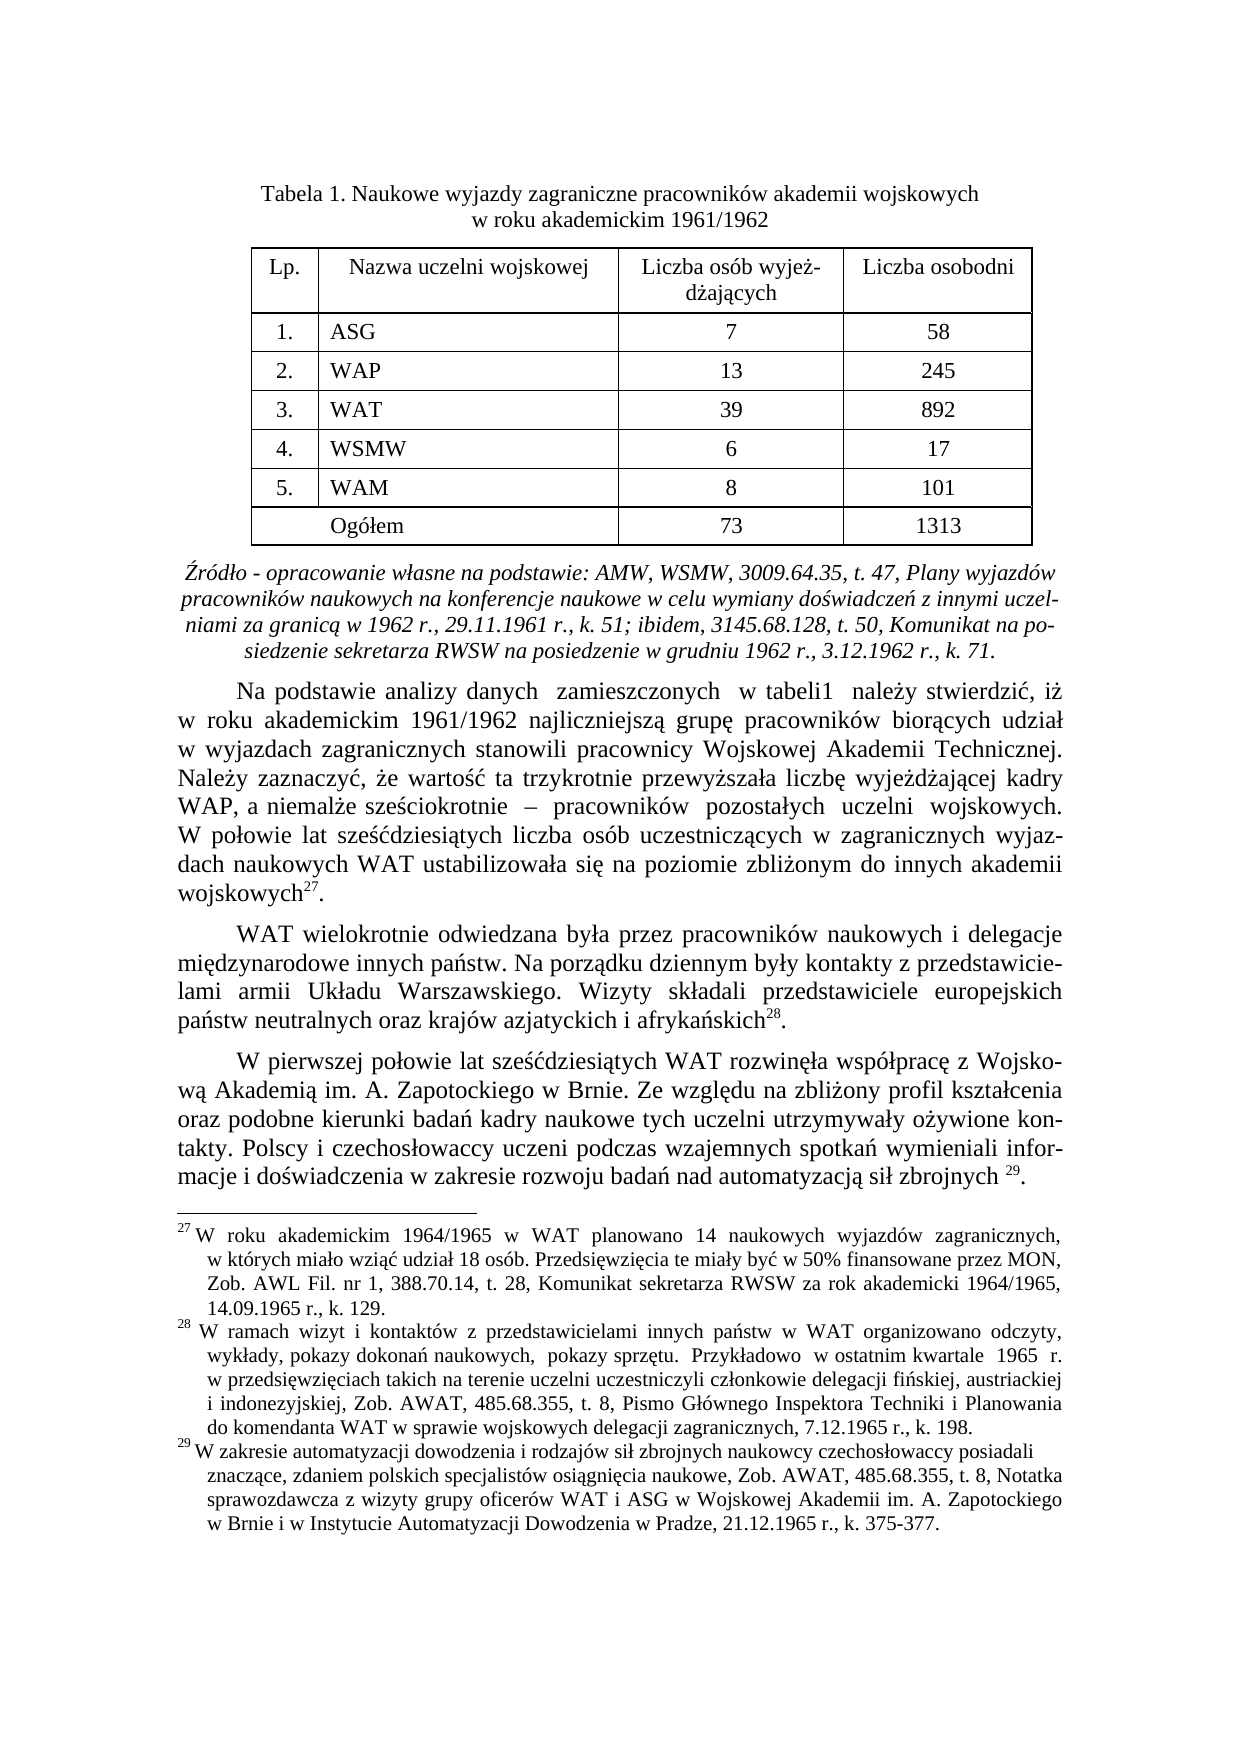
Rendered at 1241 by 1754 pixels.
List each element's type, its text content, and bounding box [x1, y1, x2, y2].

table_cell 6 [619, 430, 843, 467]
text W pierwszej połowie lat sześćdziesiątych WAT rozwinęła współpracę z Wojsko- wą Akademią im. A. Zapotockiego w Brnie. Ze względu na zbliżony profil kształcenia oraz podobne kierunki badań kadry naukowe tych uczelni utrzymywały ożywione kon- takty. Polscy i czechosłowaccy uczeni podczas wzajemnych spotkań wymieniali infor- macje i doświadczenia w zakresie rozwoju badań nad automatyzacją sił zbrojnych 29. [177, 1046, 1064, 1190]
table_cell Ogółem [252, 508, 618, 544]
table_cell WSMW [319, 430, 618, 467]
table_cell 5. [252, 469, 318, 506]
table_header Liczba osobodni [844, 249, 1031, 312]
table_cell WAP [319, 352, 618, 389]
text Na podstawie analizy danych zamieszczonych w tabeli1 należy stwierdzić, iż w roku akademickim 1961/1962 najliczniejszą grupę pracowników biorących udział w wyjazdach zagranicznych stanowili pracownicy Wojskowej Akademii Technicznej. Należy zaznaczyć, że wartość ta trzykrotnie przewyższała liczbę wyjeżdżającej kadry WAP, a niemalże sześciokrotnie – pracowników pozostałych uczelni wojskowych. W połowie lat sześćdziesiątych liczba osób uczestniczących w zagranicznych wyjaz- dach naukowych WAT ustabilizowała się na poziomie zbliżonym do innych akademii wojskowych27. [177, 676, 1064, 906]
table_cell 39 [619, 391, 843, 428]
table_cell 245 [844, 352, 1031, 389]
table_cell 101 [844, 469, 1031, 506]
table_cell WAT [319, 391, 618, 428]
text 29 W zakresie automatyzacji dowodzenia i rodzajów sił zbrojnych naukowcy czechosłowaccy posiadali [177, 1439, 1146, 1463]
table_cell 17 [844, 430, 1031, 467]
table_cell 3. [252, 391, 318, 428]
text 28 W ramach wizyt i kontaktów z przedstawicielami innych państw w WAT organizowano odczyty, wykłady, pokazy dokonań naukowych, pokazy sprzętu. Przykładowo w ostatnim kwartale 1965 r. w przedsięwzięciach takich na terenie uczelni uczestniczyli członkowie delegacji fińskiej, austriackiej i indonezyjskiej, Zob. AWAT, 485.68.355, t. 8, Pismo Głównego Inspektora Techniki i Planowania do komendanta WAT w sprawie wojskowych delegacji zagranicznych, 7.12.1965 r., k. 198. [177, 1320, 1063, 1439]
text WAT wielokrotnie odwiedzana była przez pracowników naukowych i delegacje międzynarodowe innych państw. Na porządku dziennym były kontakty z przedstawicie- lami armii Układu Warszawskiego. Wizyty składali przedstawiciele europejskich państw neutralnych oraz krajów azjatyckich i afrykańskich28. [177, 919, 1063, 1034]
table_cell 892 [844, 391, 1031, 428]
text Tabela 1. Naukowe wyjazdy zagraniczne pracowników akademii wojskowych w roku akademickim 1961/1962 [261, 180, 980, 233]
table_cell 73 [619, 508, 843, 544]
table_header Nazwa uczelni wojskowej [319, 249, 618, 312]
table_cell 7 [619, 314, 843, 351]
table_cell 2. [252, 352, 318, 389]
table_header Liczba osób wyjeż- dżających [619, 249, 843, 312]
table_cell 58 [844, 314, 1031, 351]
table_cell ASG [319, 314, 618, 351]
table_cell 1. [252, 314, 318, 351]
table_cell WAM [319, 469, 618, 506]
table_header Lp. [252, 249, 318, 312]
table_cell 4. [252, 430, 318, 467]
table_cell 1313 [844, 508, 1031, 544]
text Źródło - opracowanie własne na podstawie: AMW, WSMW, 3009.64.35, t. 47, Plany wyjazdów pracowników naukowych na konferencje naukowe w celu wymiany doświadczeń z innymi uczel- niami za granicą w 1962 r., 29.11.1961 r., k. 51; ibidem, 3145.68.128, t. 50, Komunikat na po- siedzenie sekretarza RWSW na posiedzenie w grudniu 1962 r., 3.12.1962 r., k. 71. [181, 558, 1060, 664]
table_cell 13 [619, 352, 843, 389]
table_cell 8 [619, 469, 843, 506]
text 27 W roku akademickim 1964/1965 w WAT planowano 14 naukowych wyjazdów zagranicznych, w których miało wziąć udział 18 osób. Przedsięwzięcia te miały być w 50% finansowane przez MON, Zob. AWL Fil. nr 1, 388.70.14, t. 28, Komunikat sekretarza RWSW za rok akademicki 1964/1965, 14.09.1965 r., k. 129. [177, 1214, 1063, 1319]
text znaczące, zdaniem polskich specjalistów osiągnięcia naukowe, Zob. AWAT, 485.68.355, t. 8, Notatka sprawozdawcza z wizyty grupy oficerów WAT i ASG w Wojskowej Akademii im. A. Zapotockiego w Brnie i w Instytucie Automatyzacji Dowodzenia w Pradze, 21.12.1965 r., k. 375-377. [207, 1463, 1063, 1535]
